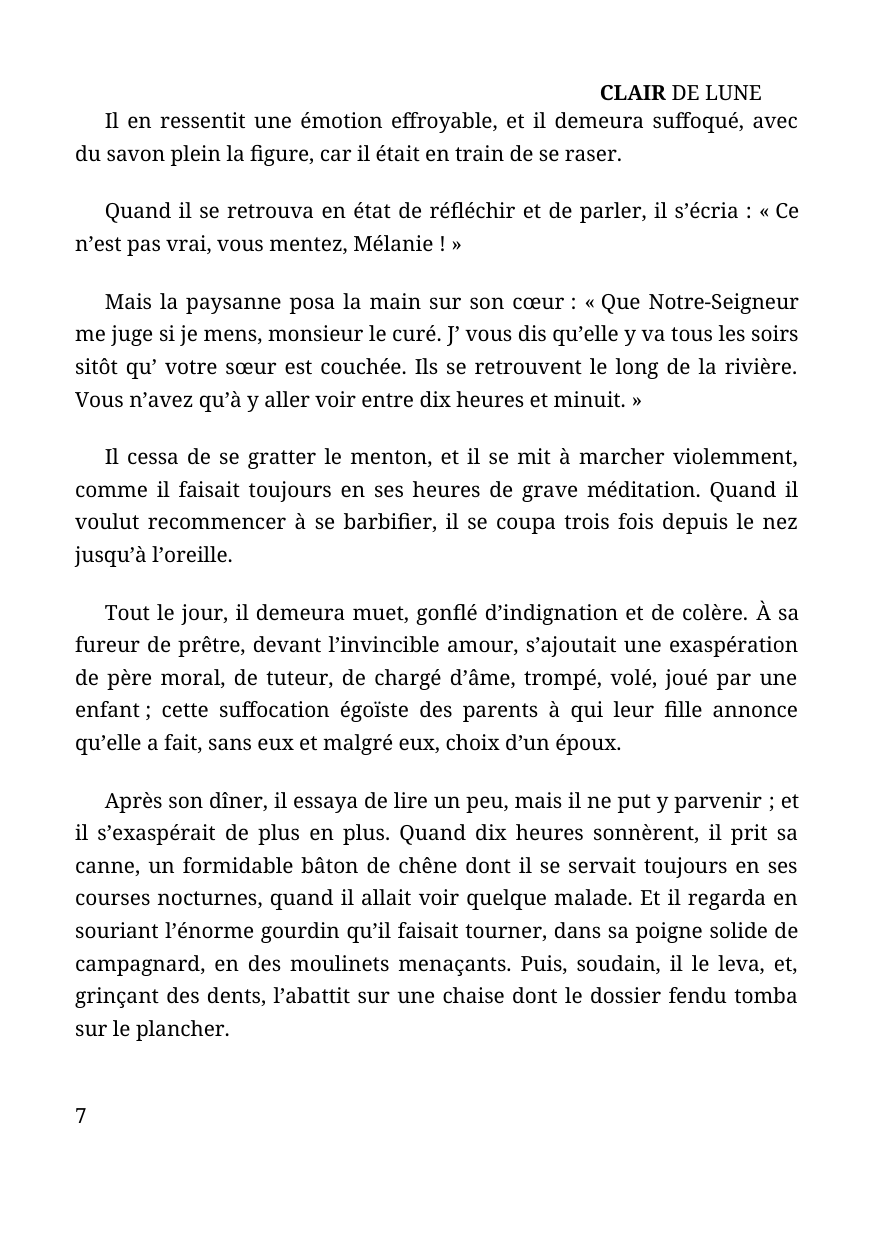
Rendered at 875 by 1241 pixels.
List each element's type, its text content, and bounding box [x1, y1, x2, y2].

text Quand il se retrouva en état de réfléchir et de parler, il s’écria : « Ce n’est pas vrai, vous mentez, Mélanie ! » [75, 197, 799, 258]
text Tout le jour, il demeura muet, gonflé d’indignation et de colère. À sa fureur de prêtre, devant l’invincible amour, s’ajoutait une exaspération de père moral, de tuteur, de chargé d’âme, trompé, volé, joué par une enfant ; cette suffocation égoïste des parents à qui leur fille annonce qu’elle a fait, sans eux et malgré eux, choix d’un époux. [75, 598, 799, 757]
text Après son dîner, il essaya de lire un peu, mais il ne put y parvenir ; et il s’exaspérait de plus en plus. Quand dix heures sonnèrent, il prit sa canne, un formidable bâton de chêne dont il se servait toujours en ses courses nocturnes, quand il allait voir quelque malade. Et il regarda en souriant l’énorme gourdin qu’il faisait tourner, dans sa poigne solide de campagnard, en des moulinets menaçants. Puis, soudain, il le leva, et, grinçant des dents, l’abattit sur une chaise dont le dossier fendu tomba sur le plancher. [75, 786, 799, 1042]
text Mais la paysanne posa la main sur son cœur : « Que Notre-Seigneur me juge si je mens, monsieur le curé. J’ vous dis qu’elle y va tous les soirs sitôt qu’ votre sœur est couchée. Ils se retrouvent le long de la rivière. Vous n’avez qu’à y aller voir entre dix heures et minuit. » [75, 287, 799, 413]
text Il cessa de se gratter le menton, et il se mit à marcher violemment, comme il faisait toujours en ses heures de grave méditation. Quand il voulut recommencer à se barbifier, il se coupa trois fois depuis le nez jusqu’à l’oreille. [75, 442, 799, 568]
text Il en ressentit une émotion effroyable, et il demeura suffoqué, avec du savon plein la figure, car il était en train de se raser. [75, 106, 799, 167]
